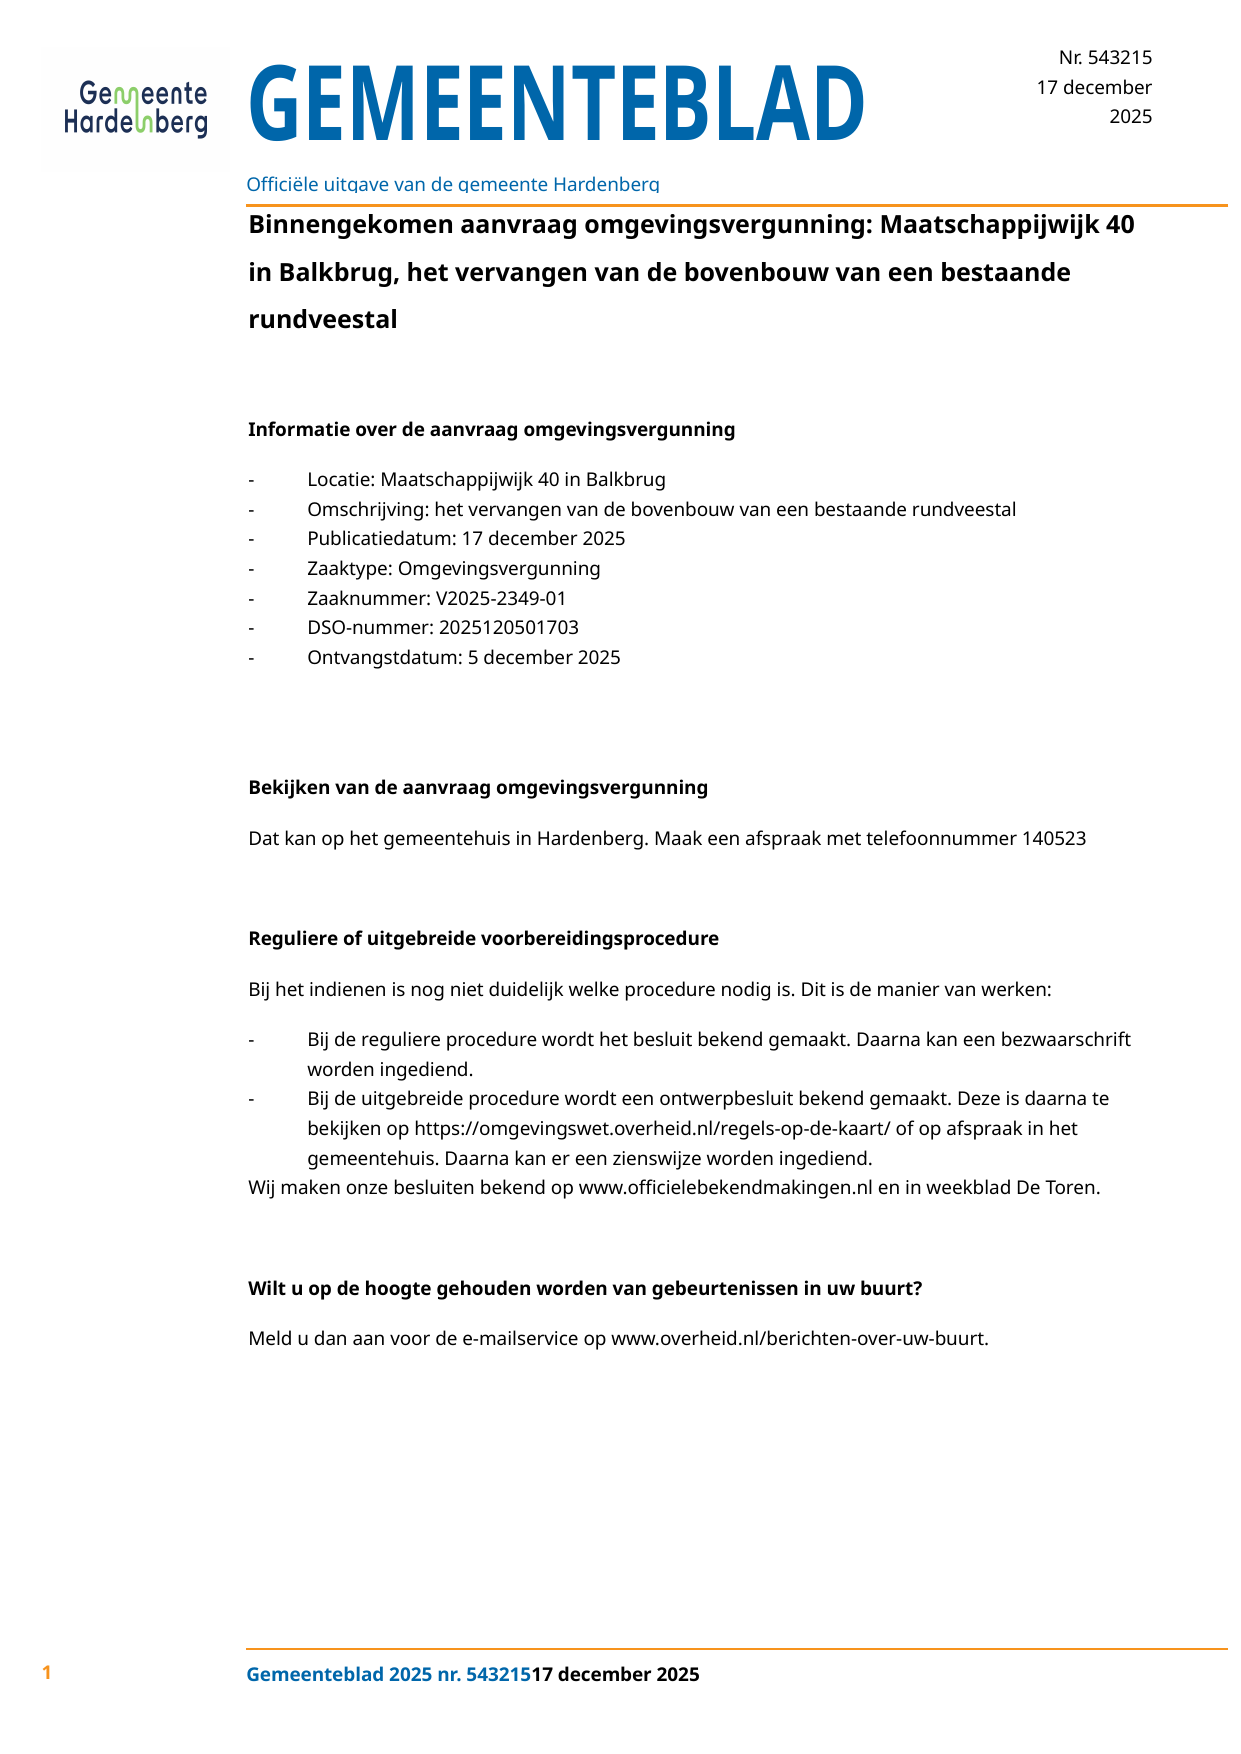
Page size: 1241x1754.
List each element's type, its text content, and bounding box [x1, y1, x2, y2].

list Zaaktype: Omgevingsvergunning [248, 555, 1152, 581]
list Omschrijving: het vervangen van de bovenbouw van een bestaande rundveestal [248, 496, 1152, 522]
text Wilt u op de hoogte gehouden worden van gebeurtenissen in uw buurt? [248, 1275, 1152, 1301]
list Ontvangstdatum: 5 december 2025 [248, 644, 1152, 669]
text Bij het indienen is nog niet duidelijk welke procedure nodig is. Dit is de manier van werken: [248, 976, 1152, 1002]
text Meld u dan aan voor de e-mailservice op www.overheid.nl/berichten-over-uw-buurt. [248, 1326, 1152, 1351]
list Bij de uitgebreide procedure wordt een ontwerpbesluit bekend gemaakt. Deze is daarna te bekijken op https://omgevingswet.overheid.nl/regels-op-de-kaart/ of op afspraak in het gemeentehuis. Daarna kan er een zienswijze worden ingediend. [248, 1086, 1152, 1170]
text Informatie over de aanvraag omgevingsvergunning [248, 416, 1152, 442]
list Bij de reguliere procedure wordt het besluit bekend gemaakt. Daarna kan een bezwaarschrift worden ingediend. [248, 1026, 1152, 1082]
picture [41, 47, 231, 172]
list Publicatiedatum: 17 december 2025 [248, 526, 1152, 551]
list Zaaknummer: V2025-2349-01 [248, 585, 1152, 610]
text Wij maken onze besluiten bekend op www.officielebekendmakingen.nl en in weekblad De Toren. [248, 1174, 1152, 1200]
text Bekijken van de aanvraag omgevingsvergunning [248, 774, 1152, 800]
list Locatie: Maatschappijwijk 40 in Balkbrug [248, 466, 1152, 492]
list DSO-nummer: 2025120501703 [248, 614, 1152, 640]
text Reguliere of uitgebreide voorbereidingsprocedure [248, 926, 1152, 951]
text Dat kan op het gemeentehuis in Hardenberg. Maak een afspraak met telefoonnummer 140523 [248, 825, 1152, 850]
text Binnengekomen aanvraag omgevingsvergunning: Maatschappijwijk 40 in Balkbrug, het vervangen van de bovenbouw van een bestaande rundveestal [248, 207, 1152, 336]
